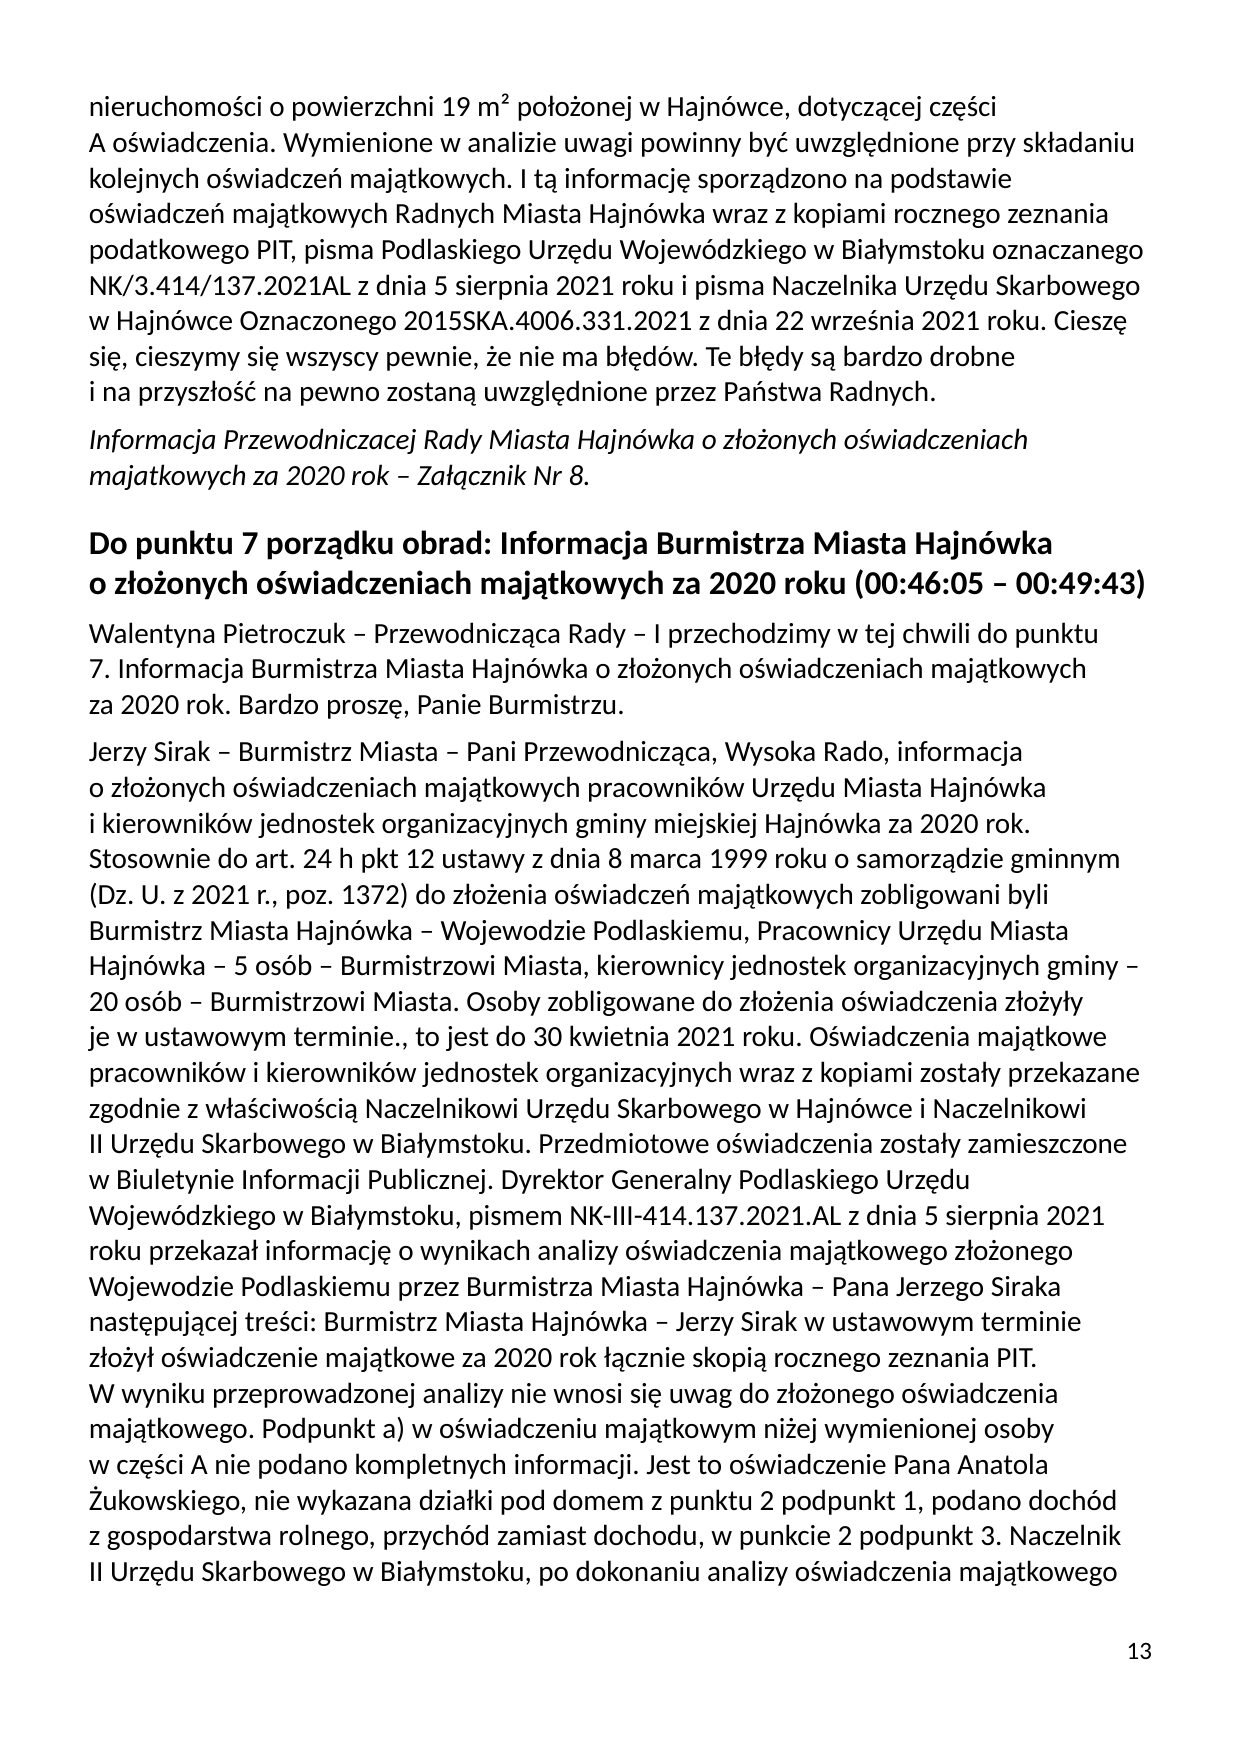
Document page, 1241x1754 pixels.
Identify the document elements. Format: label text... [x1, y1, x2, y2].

text nieruchomości o powierzchni 19 m² położonej w Hajnówce, dotyczącej części A oświadczenia. Wymienione w analizie uwagi powinny być uwzględnione przy składaniu kolejnych oświadczeń majątkowych. I tą informację sporządzono na podstawie oświadczeń majątkowych Radnych Miasta Hajnówka wraz z kopiami rocznego zeznania podatkowego PIT, pisma Podlaskiego Urzędu Wojewódzkiego w Białymstoku oznaczanego NK/3.414/137.2021AL z dnia 5 sierpnia 2021 roku i pisma Naczelnika Urzędu Skarbowego w Hajnówce Oznaczonego 2015SKA.4006.331.2021 z dnia 22 września 2021 roku. Cieszę się, cieszymy się wszyscy pewnie, że nie ma błędów. Te błędy są bardzo drobne i na przyszłość na pewno zostaną uwzględnione przez Państwa Radnych. [88, 88, 1152, 409]
subtitle Do punktu 7 porządku obrad: Informacja Burmistrza Miasta Hajnówka o złożonych oświadczeniach majątkowych za 2020 roku (00:46:05 – 00:49:43) [88, 522, 1152, 603]
text Jerzy Sirak – Burmistrz Miasta – Pani Przewodnicząca, Wysoka Rado, informacja o złożonych oświadczeniach majątkowych pracowników Urzędu Miasta Hajnówka i kierowników jednostek organizacyjnych gminy miejskiej Hajnówka za 2020 rok. Stosownie do art. 24 h pkt 12 ustawy z dnia 8 marca 1999 roku o samorządzie gminnym (Dz. U. z 2021 r., poz. 1372) do złożenia oświadczeń majątkowych zobligowani byli Burmistrz Miasta Hajnówka – Wojewodzie Podlaskiemu, Pracownicy Urzędu Miasta Hajnówka – 5 osób – Burmistrzowi Miasta, kierownicy jednostek organizacyjnych gminy – 20 osób – Burmistrzowi Miasta. Osoby zobligowane do złożenia oświadczenia złożyły je w ustawowym terminie., to jest do 30 kwietnia 2021 roku. Oświadczenia majątkowe pracowników i kierowników jednostek organizacyjnych wraz z kopiami zostały przekazane zgodnie z właściwością Naczelnikowi Urzędu Skarbowego w Hajnówce i Naczelnikowi II Urzędu Skarbowego w Białymstoku. Przedmiotowe oświadczenia zostały zamieszczone w Biuletynie Informacji Publicznej. Dyrektor Generalny Podlaskiego Urzędu Wojewódzkiego w Białymstoku, pismem NK-III-414.137.2021.AL z dnia 5 sierpnia 2021 roku przekazał informację o wynikach analizy oświadczenia majątkowego złożonego Wojewodzie Podlaskiemu przez Burmistrza Miasta Hajnówka – Pana Jerzego Siraka następującej treści: Burmistrz Miasta Hajnówka – Jerzy Sirak w ustawowym terminie złożył oświadczenie majątkowe za 2020 rok łącznie skopią rocznego zeznania PIT. W wyniku przeprowadzonej analizy nie wnosi się uwag do złożonego oświadczenia majątkowego. Podpunkt a) w oświadczeniu majątkowym niżej wymienionej osoby w części A nie podano kompletnych informacji. Jest to oświadczenie Pana Anatola Żukowskiego, nie wykazana działki pod domem z punktu 2 podpunkt 1, podano dochód z gospodarstwa rolnego, przychód zamiast dochodu, w punkcie 2 podpunkt 3. Naczelnik II Urzędu Skarbowego w Białymstoku, po dokonaniu analizy oświadczenia majątkowego [88, 733, 1152, 1588]
text Walentyna Pietroczuk – Przewodnicząca Rady – I przechodzimy w tej chwili do punktu 7. Informacja Burmistrza Miasta Hajnówka o złożonych oświadczeniach majątkowych za 2020 rok. Bardzo proszę, Panie Burmistrzu. [88, 615, 1152, 722]
text Informacja Przewodniczacej Rady Miasta Hajnówka o złożonych oświadczeniach majatkowych za 2020 rok – Załącznik Nr 8. [88, 421, 1152, 492]
